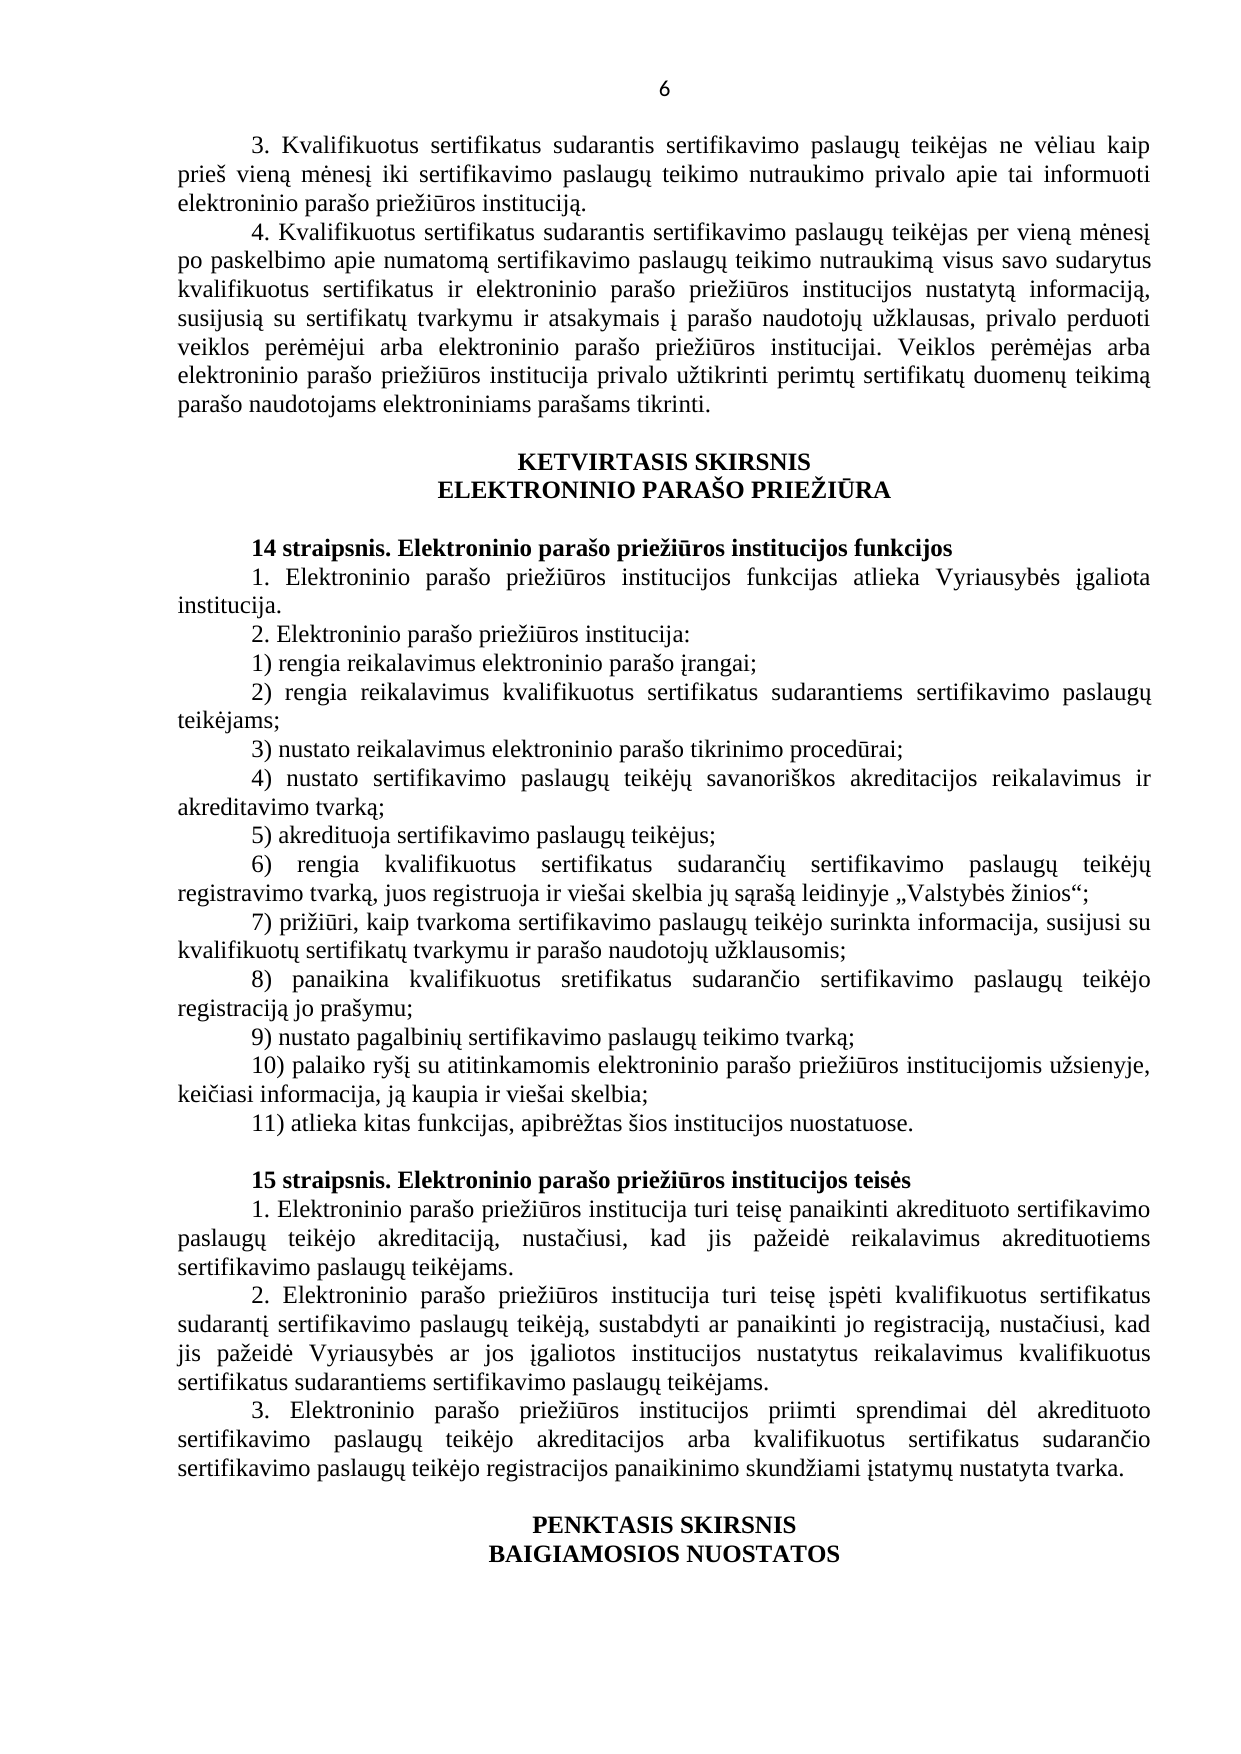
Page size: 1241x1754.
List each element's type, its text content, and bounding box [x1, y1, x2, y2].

text 10) palaiko ryšį su atitinkamomis elektroninio parašo priežiūros institucijomis užsienyje, keičiasi informacija, ją kaupia ir viešai skelbia; [177, 1051, 1152, 1108]
text 15 straipsnis. Elektroninio parašo priežiūros institucijos teisės [177, 1166, 1152, 1194]
text 1. Elektroninio parašo priežiūros institucijos funkcijas atlieka Vyriausybės įgaliota institucija. [177, 562, 1152, 619]
text 7) prižiūri, kaip tvarkoma sertifikavimo paslaugų teikėjo surinkta informacija, susijusi su kvalifikuotų sertifikatų tvarkymu ir parašo naudotojų užklausomis; [177, 907, 1152, 964]
text 2. Elektroninio parašo priežiūros institucija: [177, 619, 1152, 648]
text PENKTASIS SKIRSNIS [177, 1511, 1152, 1539]
text 4. Kvalifikuotus sertifikatus sudarantis sertifikavimo paslaugų teikėjas per vieną mėnesį po paskelbimo apie numatomą sertifikavimo paslaugų teikimo nutraukimą visus savo sudarytus kvalifikuotus sertifikatus ir elektroninio parašo priežiūros institucijos nustatytą informaciją, susijusią su sertifikatų tvarkymu ir atsakymais į parašo naudotojų užklausas, privalo perduoti veiklos perėmėjui arba elektroninio parašo priežiūros institucijai. Veiklos perėmėjas arba elektroninio parašo priežiūros institucija privalo užtikrinti perimtų sertifikatų duomenų teikimą parašo naudotojams elektroniniams parašams tikrinti. [177, 217, 1152, 418]
text 3. Kvalifikuotus sertifikatus sudarantis sertifikavimo paslaugų teikėjas ne vėliau kaip prieš vieną mėnesį iki sertifikavimo paslaugų teikimo nutraukimo privalo apie tai informuoti elektroninio parašo priežiūros instituciją. [177, 131, 1152, 217]
text 3) nustato reikalavimus elektroninio parašo tikrinimo procedūrai; [177, 734, 1152, 763]
text 4) nustato sertifikavimo paslaugų teikėjų savanoriškos akreditacijos reikalavimus ir akreditavimo tvarką; [177, 763, 1152, 821]
text 8) panaikina kvalifikuotus sretifikatus sudarančio sertifikavimo paslaugų teikėjo registraciją jo prašymu; [177, 964, 1152, 1022]
text 1) rengia reikalavimus elektroninio parašo įrangai; [177, 648, 1152, 677]
text 11) atlieka kitas funkcijas, apibrėžtas šios institucijos nuostatuose. [177, 1108, 1152, 1137]
text 1. Elektroninio parašo priežiūros institucija turi teisę panaikinti akredituoto sertifikavimo paslaugų teikėjo akreditaciją, nustačiusi, kad jis pažeidė reikalavimus akredituotiems sertifikavimo paslaugų teikėjams. [177, 1194, 1152, 1281]
text BAIGIAMOSIOS NUOSTATOS [177, 1539, 1152, 1568]
text ELEKTRONINIO PARAŠO PRIEŽIŪRA [177, 476, 1152, 504]
text 5) akredituoja sertifikavimo paslaugų teikėjus; [177, 821, 1152, 849]
text 3. Elektroninio parašo priežiūros institucijos priimti sprendimai dėl akredituoto sertifikavimo paslaugų teikėjo akreditacijos arba kvalifikuotus sertifikatus sudarančio sertifikavimo paslaugų teikėjo registracijos panaikinimo skundžiami įstatymų nustatyta tvarka. [177, 1396, 1152, 1482]
text 9) nustato pagalbinių sertifikavimo paslaugų teikimo tvarką; [177, 1022, 1152, 1051]
text 6) rengia kvalifikuotus sertifikatus sudarančių sertifikavimo paslaugų teikėjų registravimo tvarką, juos registruoja ir viešai skelbia jų sąrašą leidinyje „Valstybės žinios“; [177, 849, 1152, 907]
text KETVIRTASIS SKIRSNIS [177, 447, 1152, 476]
text 14 straipsnis. Elektroninio parašo priežiūros institucijos funkcijos [177, 533, 1152, 562]
text 2. Elektroninio parašo priežiūros institucija turi teisę įspėti kvalifikuotus sertifikatus sudarantį sertifikavimo paslaugų teikėją, sustabdyti ar panaikinti jo registraciją, nustačiusi, kad jis pažeidė Vyriausybės ar jos įgaliotos institucijos nustatytus reikalavimus kvalifikuotus sertifikatus sudarantiems sertifikavimo paslaugų teikėjams. [177, 1281, 1152, 1396]
text 2) rengia reikalavimus kvalifikuotus sertifikatus sudarantiems sertifikavimo paslaugų teikėjams; [177, 677, 1152, 734]
